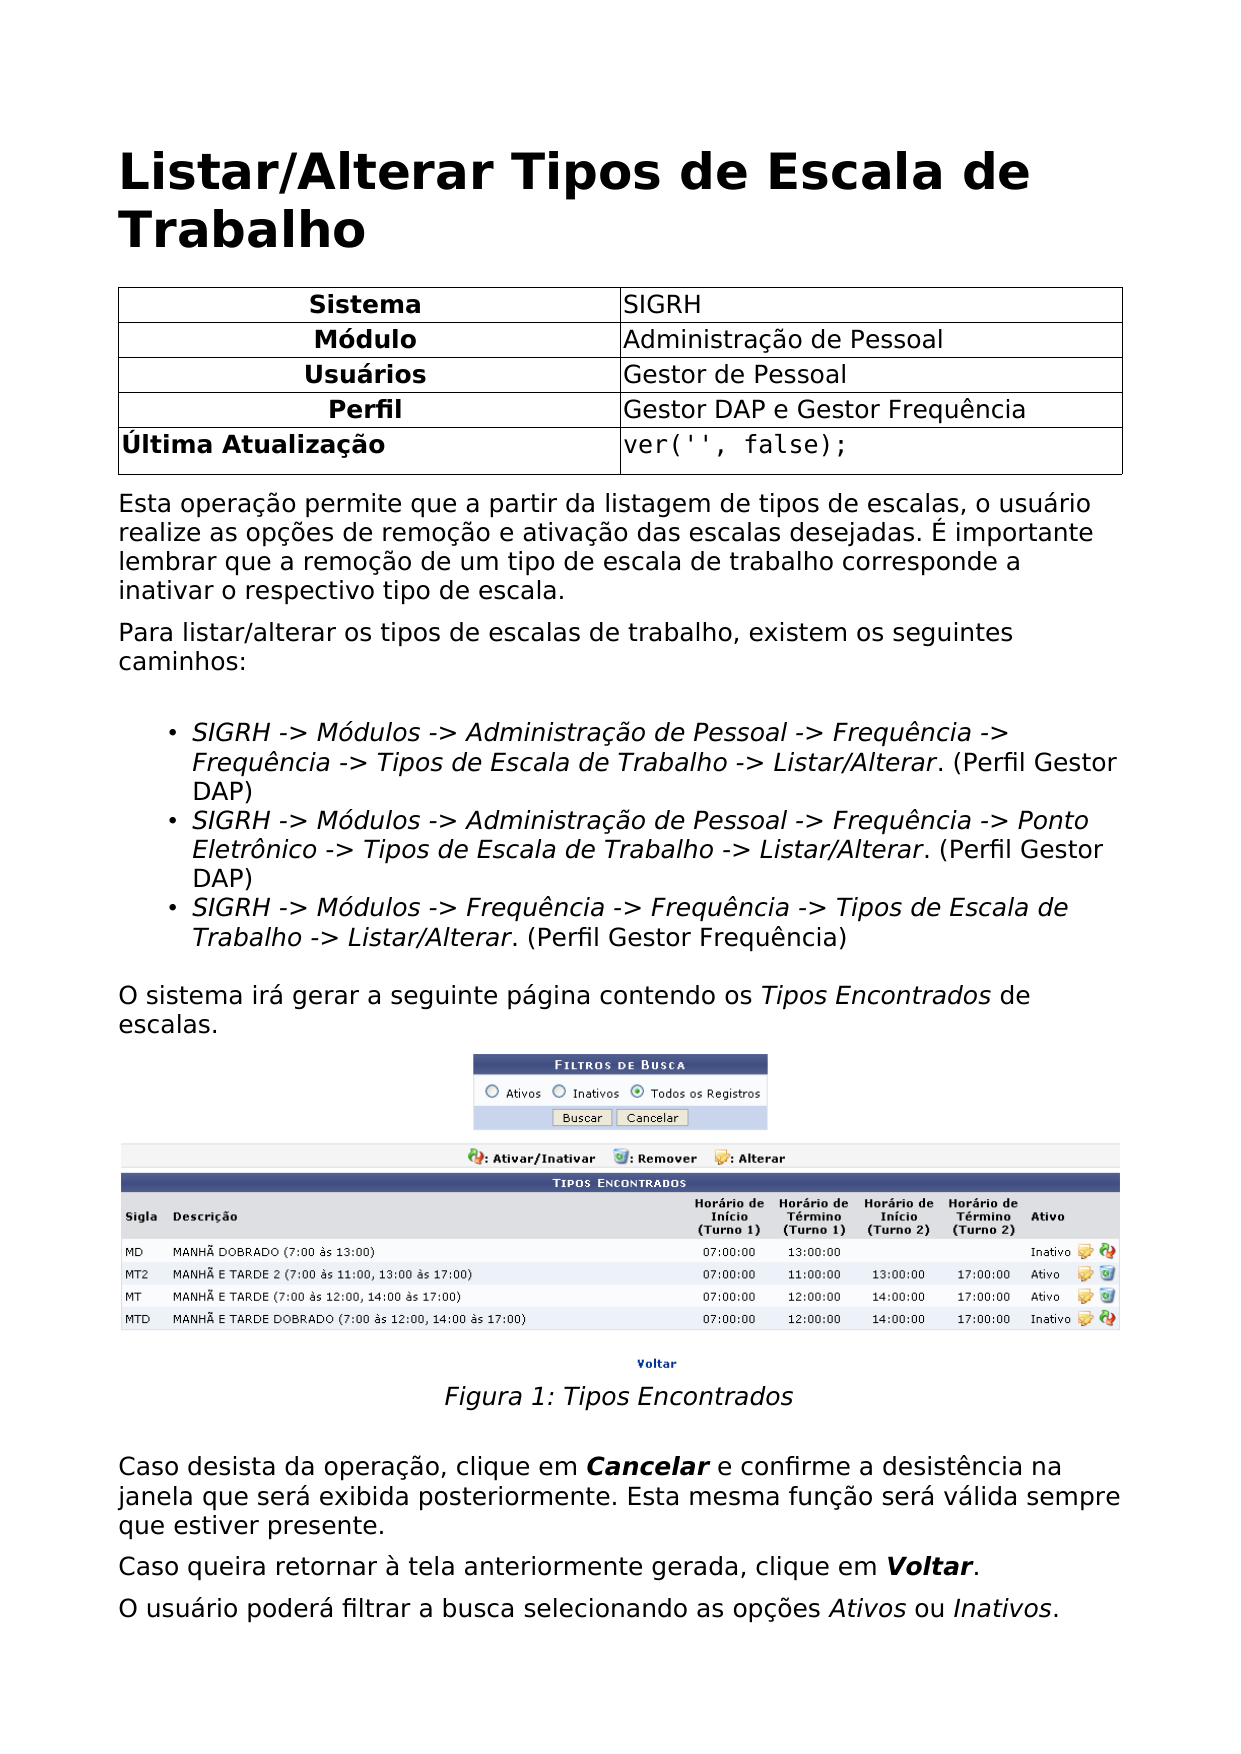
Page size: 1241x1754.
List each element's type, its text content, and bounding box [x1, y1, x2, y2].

text Figura 1: Tipos Encontrados [118, 1382, 1122, 1411]
text Caso queira retornar à tela anteriormente gerada, clique em Voltar. [118, 1552, 1122, 1582]
table_cell Administração de Pessoal [621, 323, 1122, 357]
table_cell Gestor de Pessoal [621, 358, 1122, 392]
table_header SIGRH [621, 288, 1122, 322]
table_cell ver('', false); [621, 428, 1122, 474]
text Para listar/alterar os tipos de escalas de trabalho, existem os seguintes caminhos: [118, 618, 1122, 677]
subtitle Listar/Alterar Tipos de Escala de Trabalho [118, 143, 1122, 259]
text O sistema irá gerar a seguinte página contendo os Tipos Encontrados de escalas. [118, 981, 1122, 1040]
table_cell Módulo [119, 323, 620, 357]
table_cell Última Atualização [119, 428, 620, 474]
table_cell Perfil [119, 393, 620, 427]
picture [118, 1052, 1123, 1382]
list SIGRH -> Módulos -> Administração de Pessoal -> Frequência -> Ponto Eletrônico -> Tipos de Escala de Trabalho -> Listar/Alterar. (Perfil Gestor DAP) [177, 806, 1122, 893]
list SIGRH -> Módulos -> Administração de Pessoal -> Frequência -> Frequência -> Tipos de Escala de Trabalho -> Listar/Alterar. (Perfil Gestor DAP) [177, 718, 1122, 806]
table_cell Usuários [119, 358, 620, 392]
table_header Sistema [119, 288, 620, 322]
table_cell Gestor DAP e Gestor Frequência [621, 393, 1122, 427]
text O usuário poderá filtrar a busca selecionando as opções Ativos ou Inativos. [118, 1594, 1122, 1623]
list SIGRH -> Módulos -> Frequência -> Frequência -> Tipos de Escala de Trabalho -> Listar/Alterar. (Perfil Gestor Frequência) [177, 893, 1122, 952]
text Caso desista da operação, clique em Cancelar e confirme a desistência na janela que será exibida posteriormente. Esta mesma função será válida sempre que estiver presente. [118, 1452, 1122, 1540]
text Esta operação permite que a partir da listagem de tipos de escalas, o usuário realize as opções de remoção e ativação das escalas desejadas. É importante lembrar que a remoção de um tipo de escala de trabalho corresponde a inativar o respectivo tipo de escala. [118, 489, 1122, 606]
